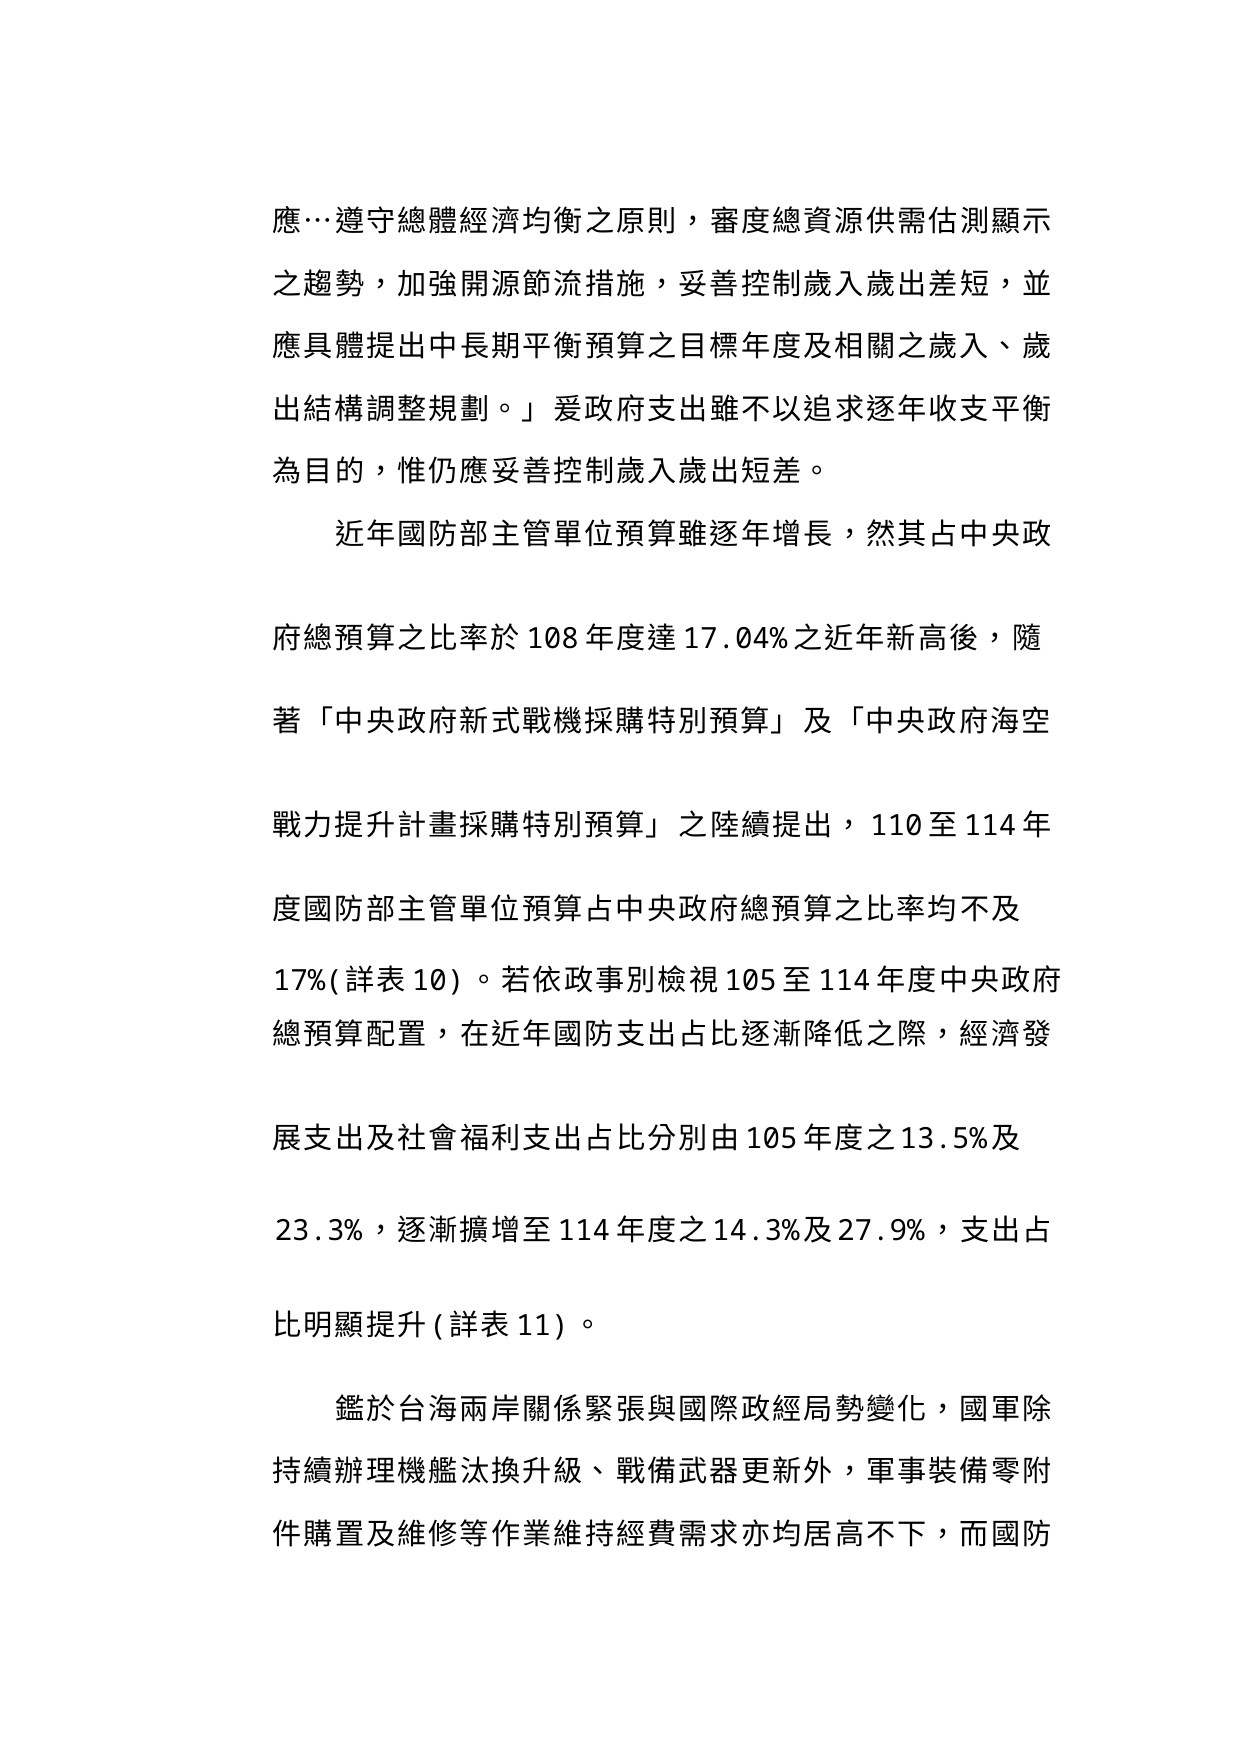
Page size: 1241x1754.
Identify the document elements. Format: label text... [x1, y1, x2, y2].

text 按預算法第23條規定：「政府經常收支，應保持平衡，非因預算年度有異常情形，資本收入、公債與賒借收入及以前年度歲計賸餘不得充經常支出之用。但經常收支如有賸餘，得移充資本支出之財源。」114年度中央政府及地方政府預算籌編原則第2點第1項規定：「政府預算收支，應…遵守總體經濟均衡之原則，審度總資源供需估測顯示之趨勢，加強開源節流措施，妥善控制歲入歲出差短，並應具體提出中長期平衡預算之目標年度及相關之歲入、歲出結構調整規劃。」爰政府支出雖不以追求逐年收支平衡為目的，惟仍應妥善控制歲入歲出短差。 [266, 177, 1063, 490]
text 鑑於台海兩岸關係緊張與國際政經局勢變化，國軍除持續辦理機艦汰換升級、戰備武器更新外，軍事裝備零附件購置及維修等作業維持經費需求亦均居高不下，而國防部為因應募兵人力不足亦自114年4月起調增多項勤務加給，且在新式戰機及海空戰力提升等2項採購特別預算於115年度屆期後，在整體國防預算規模勢必不低於GDP 3%之前提，及特別預算不宜常態化持續編列下，均顯未來年度國防部主管公務預算需求規模不易縮減。然國家資源有限，政府政事多元且各類支出間彼此具有競爭關係，爰易就經費需求產生排擠效應，在未來公務預算之國防經費恐將大幅提高下，除將限縮中央政府總預算案籌編彈性外，亦對其他政事經費需求恐產生排擠，行政院宜儘早妥謀因應對策。 [266, 1365, 1063, 1552]
text 近年國防部主管單位預算雖逐年增長，然其占中央政府總預算之比率於108年度達17.04%之近年新高後，隨著「中央政府新式戰機採購特別預算」及「中央政府海空戰力提升計畫採購特別預算」之陸續提出，110至114年度國防部主管單位預算占中央政府總預算之比率均不及17%(詳表10)。若依政事別檢視105至114年度中央政府總預算配置，在近年國防支出占比逐漸降低之際，經濟發展支出及社會福利支出占比分別由105年度之13.5%及23.3%，逐漸擴增至114年度之14.3%及27.9%，支出占比明顯提升(詳表11)。 [266, 490, 1063, 1365]
